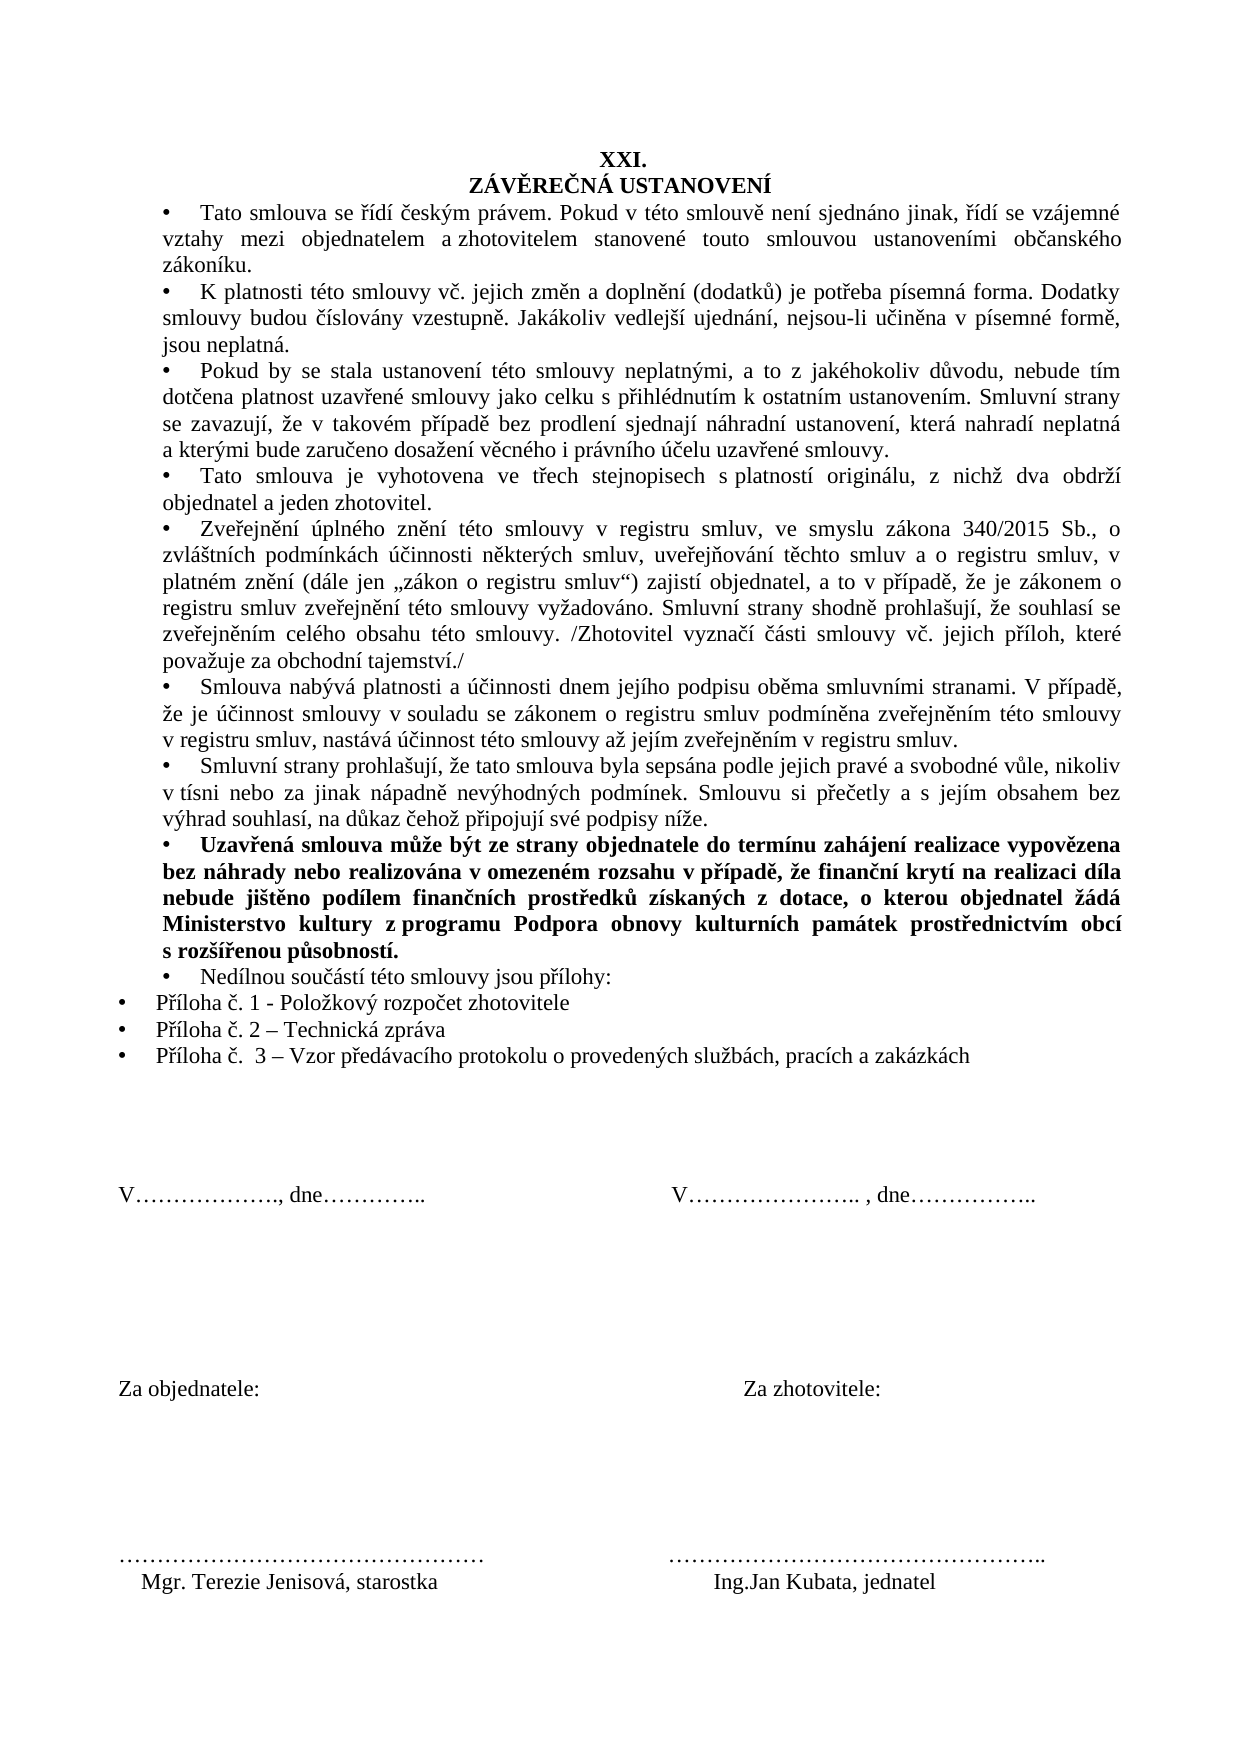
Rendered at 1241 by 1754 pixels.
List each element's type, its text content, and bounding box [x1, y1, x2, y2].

list Smlouva nabývá platnosti a účinnosti dnem jejího podpisu oběma smluvními stranami. V případě, že je účinnost smlouvy v souladu se zákonem o registru smluv podmíněna zveřejněním této smlouvy v registru smluv, nastává účinnost této smlouvy až jejím zveřejněním v registru smluv. [125, 673, 1122, 752]
list Příloha č. 1 - Položkový rozpočet zhotovitele [81, 989, 1122, 1016]
list Smluvní strany prohlašují, že tato smlouva byla sepsána podle jejich pravé a svobodné vůle, nikoliv v tísni nebo za jinak nápadně nevýhodných podmínek. Smlouvu si přečetly a s jejím obsahem bez výhrad souhlasí, na důkaz čehož připojují své podpisy níže. [125, 752, 1122, 831]
list Nedílnou součástí této smlouvy jsou přílohy: [125, 963, 1122, 989]
list Příloha č. 2 – Technická zpráva [81, 1016, 1122, 1042]
list Zveřejnění úplného znění této smlouvy v registru smluv, ve smyslu zákona 340/2015 Sb., o zvláštních podmínkách účinnosti některých smluv, uveřejňování těchto smluv a o registru smluv, v platném znění (dále jen „zákon o registru smluv“) zajistí objednatel, a to v případě, že je zákonem o registru smluv zveřejnění této smlouvy vyžadováno. Smluvní strany shodně prohlašují, že souhlasí se zveřejněním celého obsahu této smlouvy. /Zhotovitel vyznačí části smlouvy vč. jejich příloh, které považuje za obchodní tajemství./ [125, 515, 1122, 673]
list Tato smlouva se řídí českým právem. Pokud v této smlouvě není sjednáno jinak, řídí se vzájemné vztahy mezi objednatelem a zhotovitelem stanovené touto smlouvou ustanoveními občanského zákoníku. [125, 199, 1122, 278]
list K platnosti této smlouvy vč. jejich změn a doplnění (dodatků) je potřeba písemná forma. Dodatky smlouvy budou číslovány vzestupně. Jakákoliv vedlejší ujednání, nejsou-li učiněna v písemné formě, jsou neplatná. [125, 278, 1122, 357]
list Tato smlouva je vyhotovena ve třech stejnopisech s platností originálu, z nichž dva obdrží objednatel a jeden zhotovitel. [125, 462, 1122, 515]
text V………………., dne………….. V………………….. , dne…………….. [118, 1181, 1122, 1207]
text XXI. [118, 146, 1122, 172]
text ZÁVĚREČNÁ USTANOVENÍ [118, 172, 1122, 199]
list Příloha č. 3 – Vzor předávacího protokolu o provedených službách, pracích a zakázkách [81, 1042, 1122, 1068]
list Pokud by se stala ustanovení této smlouvy neplatnými, a to z jakéhokoliv důvodu, nebude tím dotčena platnost uzavřené smlouvy jako celku s přihlédnutím k ostatním ustanovením. Smluvní strany se zavazují, že v takovém případě bez prodlení sjednají náhradní ustanovení, která nahradí neplatná a kterými bude zaručeno dosažení věcného i právního účelu uzavřené smlouvy. [125, 357, 1122, 462]
text Za objednatele: Za zhotovitele: [118, 1375, 1122, 1401]
text ………………………………………… ………………………………………….. [118, 1542, 1122, 1568]
list Uzavřená smlouva může být ze strany objednatele do termínu zahájení realizace vypovězena bez náhrady nebo realizována v omezeném rozsahu v případě, že finanční krytí na realizaci díla nebude jištěno podílem finančních prostředků získaných z dotace, o kterou objednatel žádá Ministerstvo kultury z programu Podpora obnovy kulturních památek prostřednictvím obcí s rozšířenou působností. [125, 831, 1122, 963]
text Mgr. Terezie Jenisová, starostka Ing.Jan Kubata, jednatel [118, 1568, 1122, 1594]
